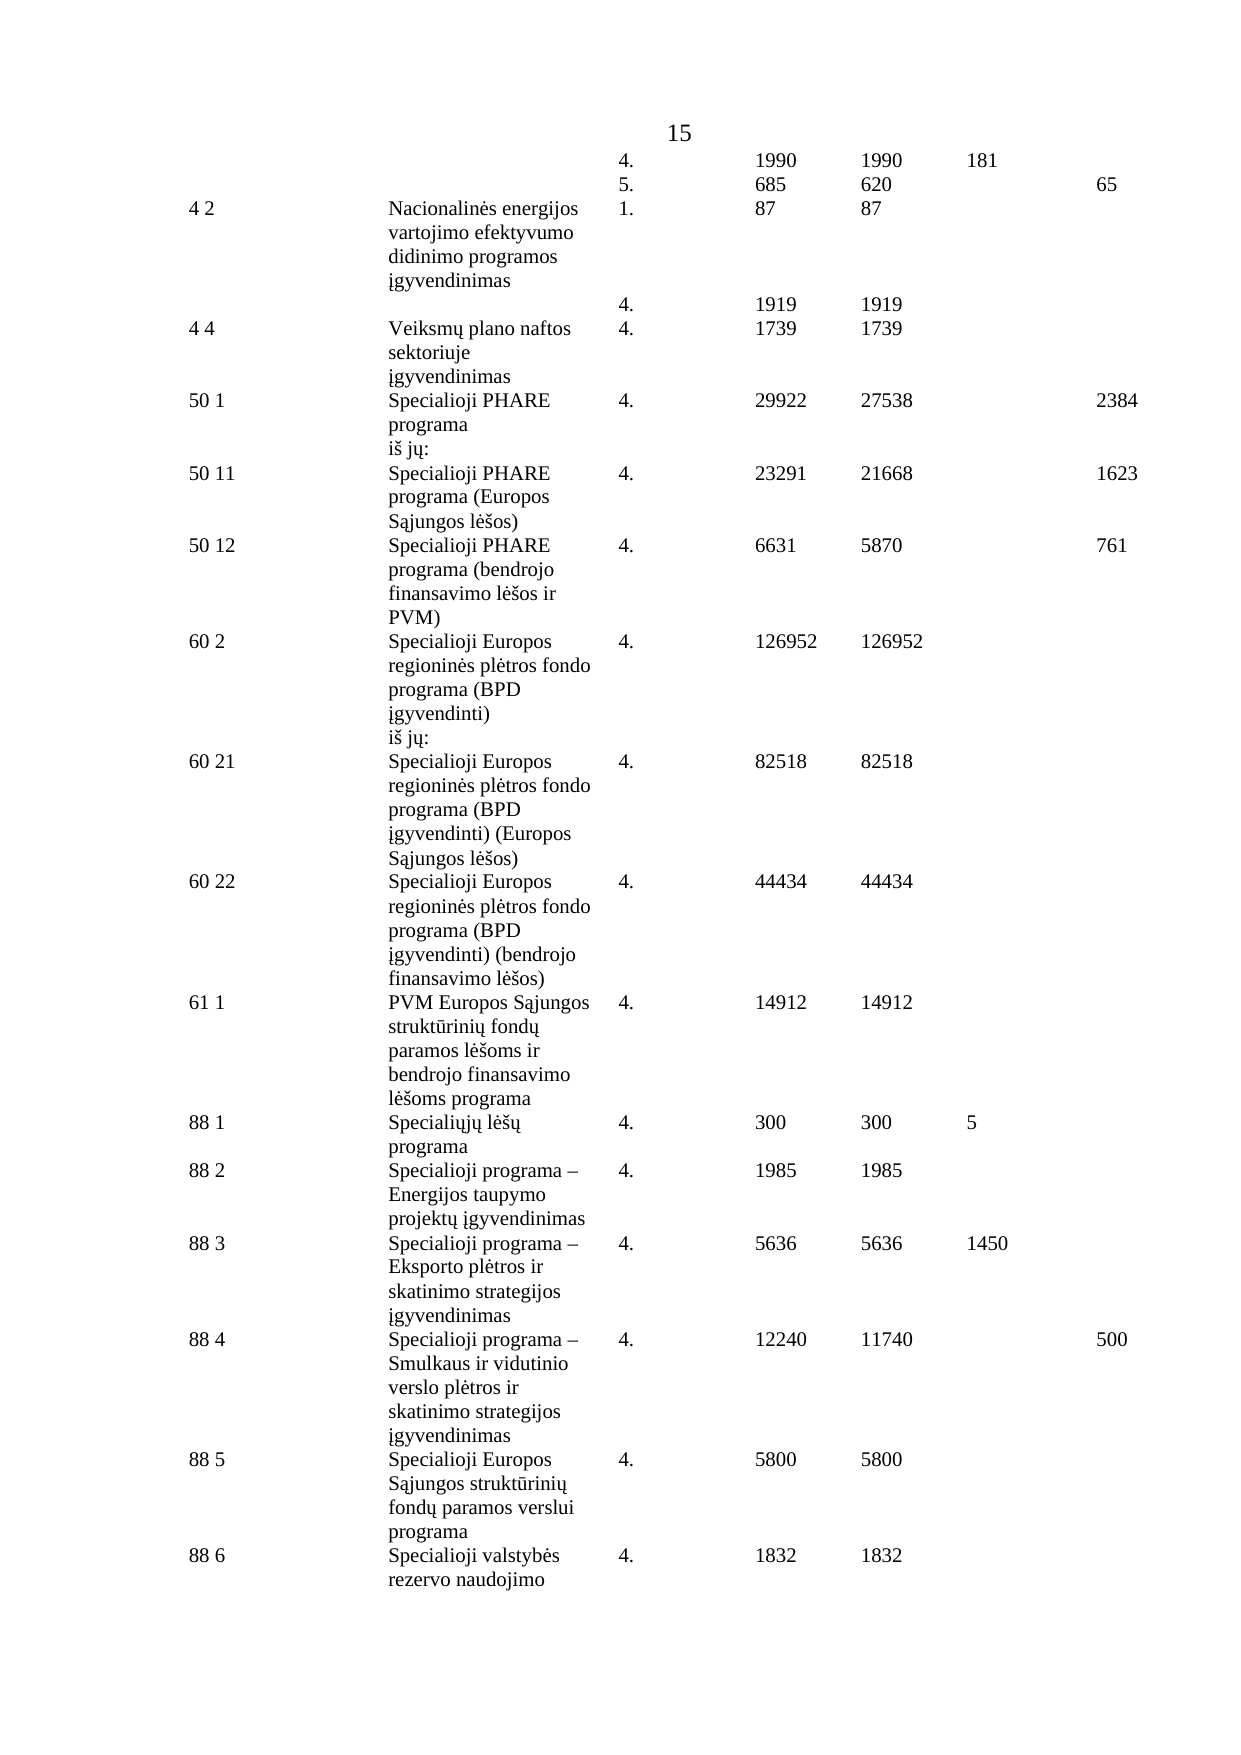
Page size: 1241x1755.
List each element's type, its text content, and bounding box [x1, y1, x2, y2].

table_cell 4 2 [177, 196, 377, 292]
table_cell 50 11 [177, 460, 377, 533]
table_cell [744, 725, 849, 749]
table_cell 60 2 [177, 629, 377, 725]
table_cell Specialioji valstybės rezervo naudojimo [377, 1543, 607, 1591]
table_cell [1085, 1110, 1181, 1158]
table_cell [1085, 1543, 1181, 1591]
table_cell 620 [849, 172, 955, 196]
table_cell 4. [607, 292, 743, 316]
table_cell 1623 [1085, 460, 1181, 533]
table_cell Specialioji Europos regioninės plėtros fondo programa (BPD įgyvendinti) [377, 629, 607, 725]
table_cell [955, 292, 1085, 316]
table_cell [1085, 436, 1181, 460]
table_cell Specialioji PHARE programa (Europos Sąjungos lėšos) [377, 460, 607, 533]
table_cell 23291 [744, 460, 849, 533]
table_cell 4. [607, 1543, 743, 1591]
table_cell [1085, 292, 1181, 316]
table_cell 4 4 [177, 316, 377, 388]
table_cell 5800 [849, 1447, 955, 1543]
table_cell 1832 [744, 1543, 849, 1591]
table_cell [1085, 749, 1181, 869]
table_cell [177, 148, 377, 172]
table_cell 50 12 [177, 533, 377, 629]
table_cell 61 1 [177, 990, 377, 1110]
table_cell [955, 436, 1085, 460]
table_cell 1919 [849, 292, 955, 316]
table_cell [377, 148, 607, 172]
table_cell 14912 [744, 990, 849, 1110]
table_cell 12240 [744, 1327, 849, 1447]
table_cell 29922 [744, 388, 849, 436]
table_cell 4. [607, 148, 743, 172]
table_cell 1985 [744, 1158, 849, 1230]
table_cell 88 1 [177, 1110, 377, 1158]
table_cell 300 [744, 1110, 849, 1158]
table_cell [849, 725, 955, 749]
table_cell 4. [607, 388, 743, 436]
table_cell Specialioji programa – Eksporto plėtros ir skatinimo strategijos įgyvendinimas [377, 1230, 607, 1327]
table_cell 500 [1085, 1327, 1181, 1447]
table_cell [177, 172, 377, 196]
table_cell 65 [1085, 172, 1181, 196]
table_cell Veiksmų plano naftos sektoriuje įgyvendinimas [377, 316, 607, 388]
table_cell Specialioji programa – Energijos taupymo projektų įgyvendinimas [377, 1158, 607, 1230]
table_cell 1739 [744, 316, 849, 388]
table_cell [1085, 870, 1181, 990]
table_cell [607, 436, 743, 460]
table_cell 300 [849, 1110, 955, 1158]
table_cell 1739 [849, 316, 955, 388]
table_cell 1. [607, 196, 743, 292]
table_cell 5636 [744, 1230, 849, 1327]
table_cell [955, 316, 1085, 388]
table_cell 5. [607, 172, 743, 196]
table_cell 4. [607, 870, 743, 990]
table_cell 88 3 [177, 1230, 377, 1327]
table_cell Specialioji Europos Sąjungos struktūrinių fondų paramos verslui programa [377, 1447, 607, 1543]
table_cell [955, 1158, 1085, 1230]
table_cell [1085, 1447, 1181, 1543]
table_cell 27538 [849, 388, 955, 436]
table_cell 1919 [744, 292, 849, 316]
table_cell 4. [607, 749, 743, 869]
table_cell [1085, 990, 1181, 1110]
table_cell 50 1 [177, 388, 377, 436]
table_cell [1085, 725, 1181, 749]
table_cell 4. [607, 990, 743, 1110]
table_cell 4. [607, 533, 743, 629]
table_cell 4. [607, 316, 743, 388]
table_cell [177, 436, 377, 460]
table_cell 5800 [744, 1447, 849, 1543]
table_cell [177, 292, 377, 316]
table_cell [955, 990, 1085, 1110]
table_cell iš jų: [377, 725, 607, 749]
table_cell [849, 436, 955, 460]
table_cell 1985 [849, 1158, 955, 1230]
table_cell [955, 196, 1085, 292]
table_cell Specialioji Europos regioninės plėtros fondo programa (BPD įgyvendinti) (bendrojo finansavimo lėšos) [377, 870, 607, 990]
table_cell Specialioji PHARE programa [377, 388, 607, 436]
table_cell 1832 [849, 1543, 955, 1591]
table_cell 88 4 [177, 1327, 377, 1447]
table_cell [955, 749, 1085, 869]
table_cell Specialioji Europos regioninės plėtros fondo programa (BPD įgyvendinti) (Europos Sąjungos lėšos) [377, 749, 607, 869]
table_cell 14912 [849, 990, 955, 1110]
table_cell iš jų: [377, 436, 607, 460]
table_cell [1085, 196, 1181, 292]
table_cell 87 [744, 196, 849, 292]
table_cell 44434 [744, 870, 849, 990]
table_cell [955, 629, 1085, 725]
table_cell [1085, 629, 1181, 725]
table_cell 1990 [744, 148, 849, 172]
table_cell 82518 [849, 749, 955, 869]
table_cell [1085, 316, 1181, 388]
table_cell 5 [955, 1110, 1085, 1158]
table_cell [607, 725, 743, 749]
table_cell 2384 [1085, 388, 1181, 436]
table_cell 87 [849, 196, 955, 292]
table_cell 4. [607, 1110, 743, 1158]
table_cell 4. [607, 1230, 743, 1327]
table_cell 126952 [849, 629, 955, 725]
table_cell 5636 [849, 1230, 955, 1327]
table_cell [955, 1543, 1085, 1591]
table_cell [955, 388, 1085, 436]
table_cell 685 [744, 172, 849, 196]
table_cell 4. [607, 1158, 743, 1230]
table_cell [1085, 148, 1181, 172]
table_cell [955, 870, 1085, 990]
table_cell [744, 436, 849, 460]
table_cell [955, 1327, 1085, 1447]
table_cell 6631 [744, 533, 849, 629]
table_cell 11740 [849, 1327, 955, 1447]
table_cell 44434 [849, 870, 955, 990]
table_cell [377, 292, 607, 316]
table_cell 88 6 [177, 1543, 377, 1591]
table_cell 88 2 [177, 1158, 377, 1230]
table_cell 1990 [849, 148, 955, 172]
table_cell [955, 1447, 1085, 1543]
table_cell PVM Europos Sąjungos struktūrinių fondų paramos lėšoms ir bendrojo finansavimo lėšoms programa [377, 990, 607, 1110]
table_cell Nacionalinės energijos vartojimo efektyvumo didinimo programos įgyvendinimas [377, 196, 607, 292]
table_cell 60 21 [177, 749, 377, 869]
table_cell [177, 725, 377, 749]
table_cell 4. [607, 1447, 743, 1543]
table_cell Specialioji programa – Smulkaus ir vidutinio verslo plėtros ir skatinimo strategijos įgyvendinimas [377, 1327, 607, 1447]
table_cell [955, 460, 1085, 533]
table_cell 60 22 [177, 870, 377, 990]
table_cell 4. [607, 460, 743, 533]
table_cell 82518 [744, 749, 849, 869]
table_cell 21668 [849, 460, 955, 533]
table_cell 5870 [849, 533, 955, 629]
table_cell 88 5 [177, 1447, 377, 1543]
table_cell [955, 172, 1085, 196]
table_cell 4. [607, 1327, 743, 1447]
table_cell 1450 [955, 1230, 1085, 1327]
table_cell [1085, 1230, 1181, 1327]
table_cell [377, 172, 607, 196]
table_cell Specialioji PHARE programa (bendrojo finansavimo lėšos ir PVM) [377, 533, 607, 629]
table_cell 761 [1085, 533, 1181, 629]
table_cell 181 [955, 148, 1085, 172]
table_cell [955, 533, 1085, 629]
table_cell [1085, 1158, 1181, 1230]
table_cell 126952 [744, 629, 849, 725]
table_cell Specialiųjų lėšų programa [377, 1110, 607, 1158]
table_cell 4. [607, 629, 743, 725]
table_cell [955, 725, 1085, 749]
